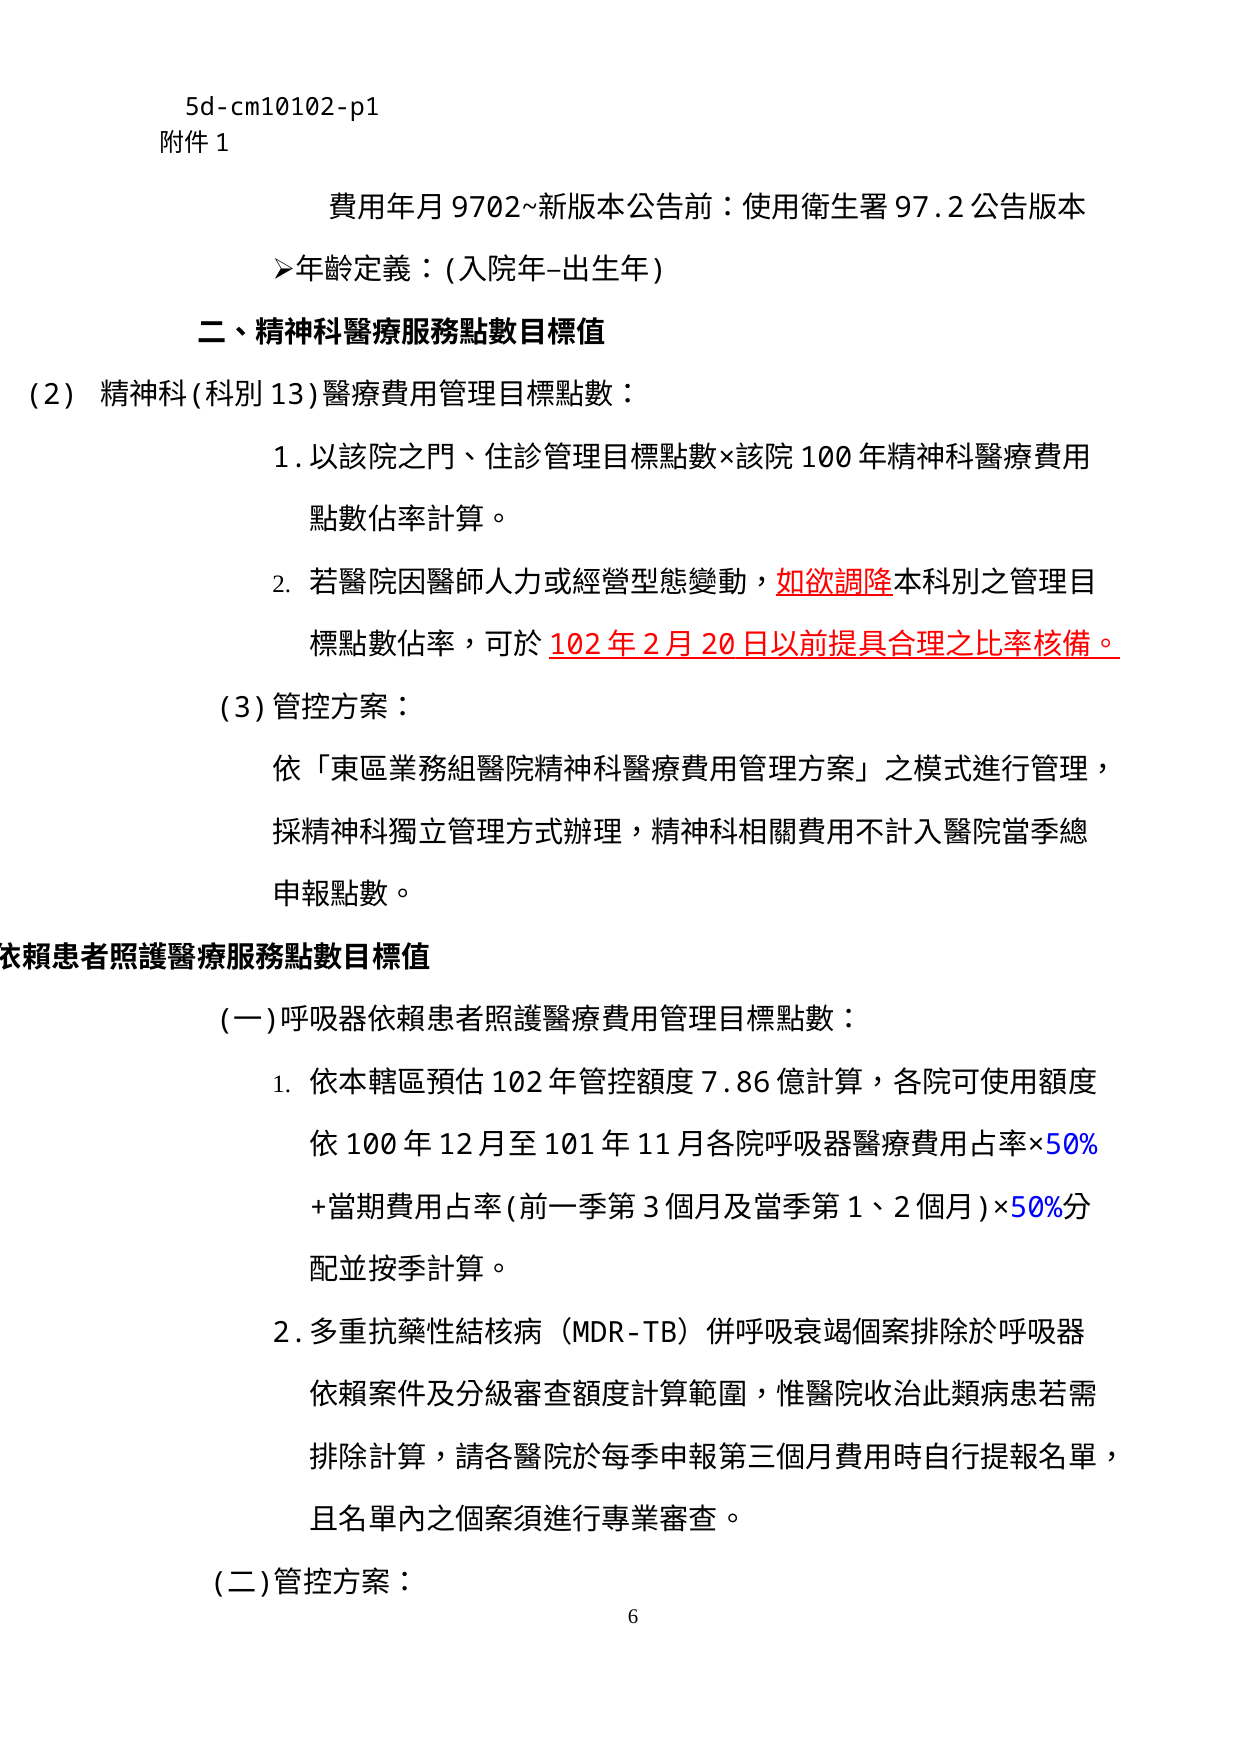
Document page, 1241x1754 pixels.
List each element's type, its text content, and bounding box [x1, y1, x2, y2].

text 二、精神科醫療服務點數目標值 [197, 288, 1106, 350]
list 吸器依賴患者照護醫療服務點數目標值 [0, 913, 1106, 975]
text (一)呼吸器依賴患者照護醫療費用管理目標點數： [216, 975, 1106, 1038]
list 若醫院因醫師人力或經營型態變動，如欲調降本科別之管理目標點數佔率，可於102年2月20日以前提具合理之比率核備。 [272, 538, 1106, 663]
list 以該院之門、住診管理目標點數×該院100年精神科醫療費用點數佔率計算。 [272, 413, 1106, 538]
list 多重抗藥性結核病（MDR-TB）併呼吸衰竭個案排除於呼吸器依賴案件及分級審查額度計算範圍，惟醫院收治此類病患若需排除計算，請各醫院於每季申報第三個月費用時自行提報名單，且名單內之個案須進行專業審查。 [272, 1288, 1106, 1538]
text 費用年月9702~新版本公告前：使用衛生署97.2公告版本 [328, 163, 1106, 225]
list 精神科(科別13)醫療費用管理目標點數： [25, 350, 1106, 413]
text 年齡定義：(入院年–出生年) [272, 225, 1106, 288]
list 依本轄區預估102年管控額度7.86億計算，各院可使用額度依100年12月至101年11月各院呼吸器醫療費用占率×50%+當期費用占率(前一季第3個月及當季第1、2個月)×50%分配並按季計算。 [272, 1038, 1106, 1288]
text (二)管控方案： [209, 1538, 1106, 1600]
text 依「東區業務組醫院精神科醫療費用管理方案」之模式進行管理，採精神科獨立管理方式辦理，精神科相關費用不計入醫院當季總申報點數。 [272, 725, 1106, 913]
list 管控方案： [216, 663, 1106, 725]
